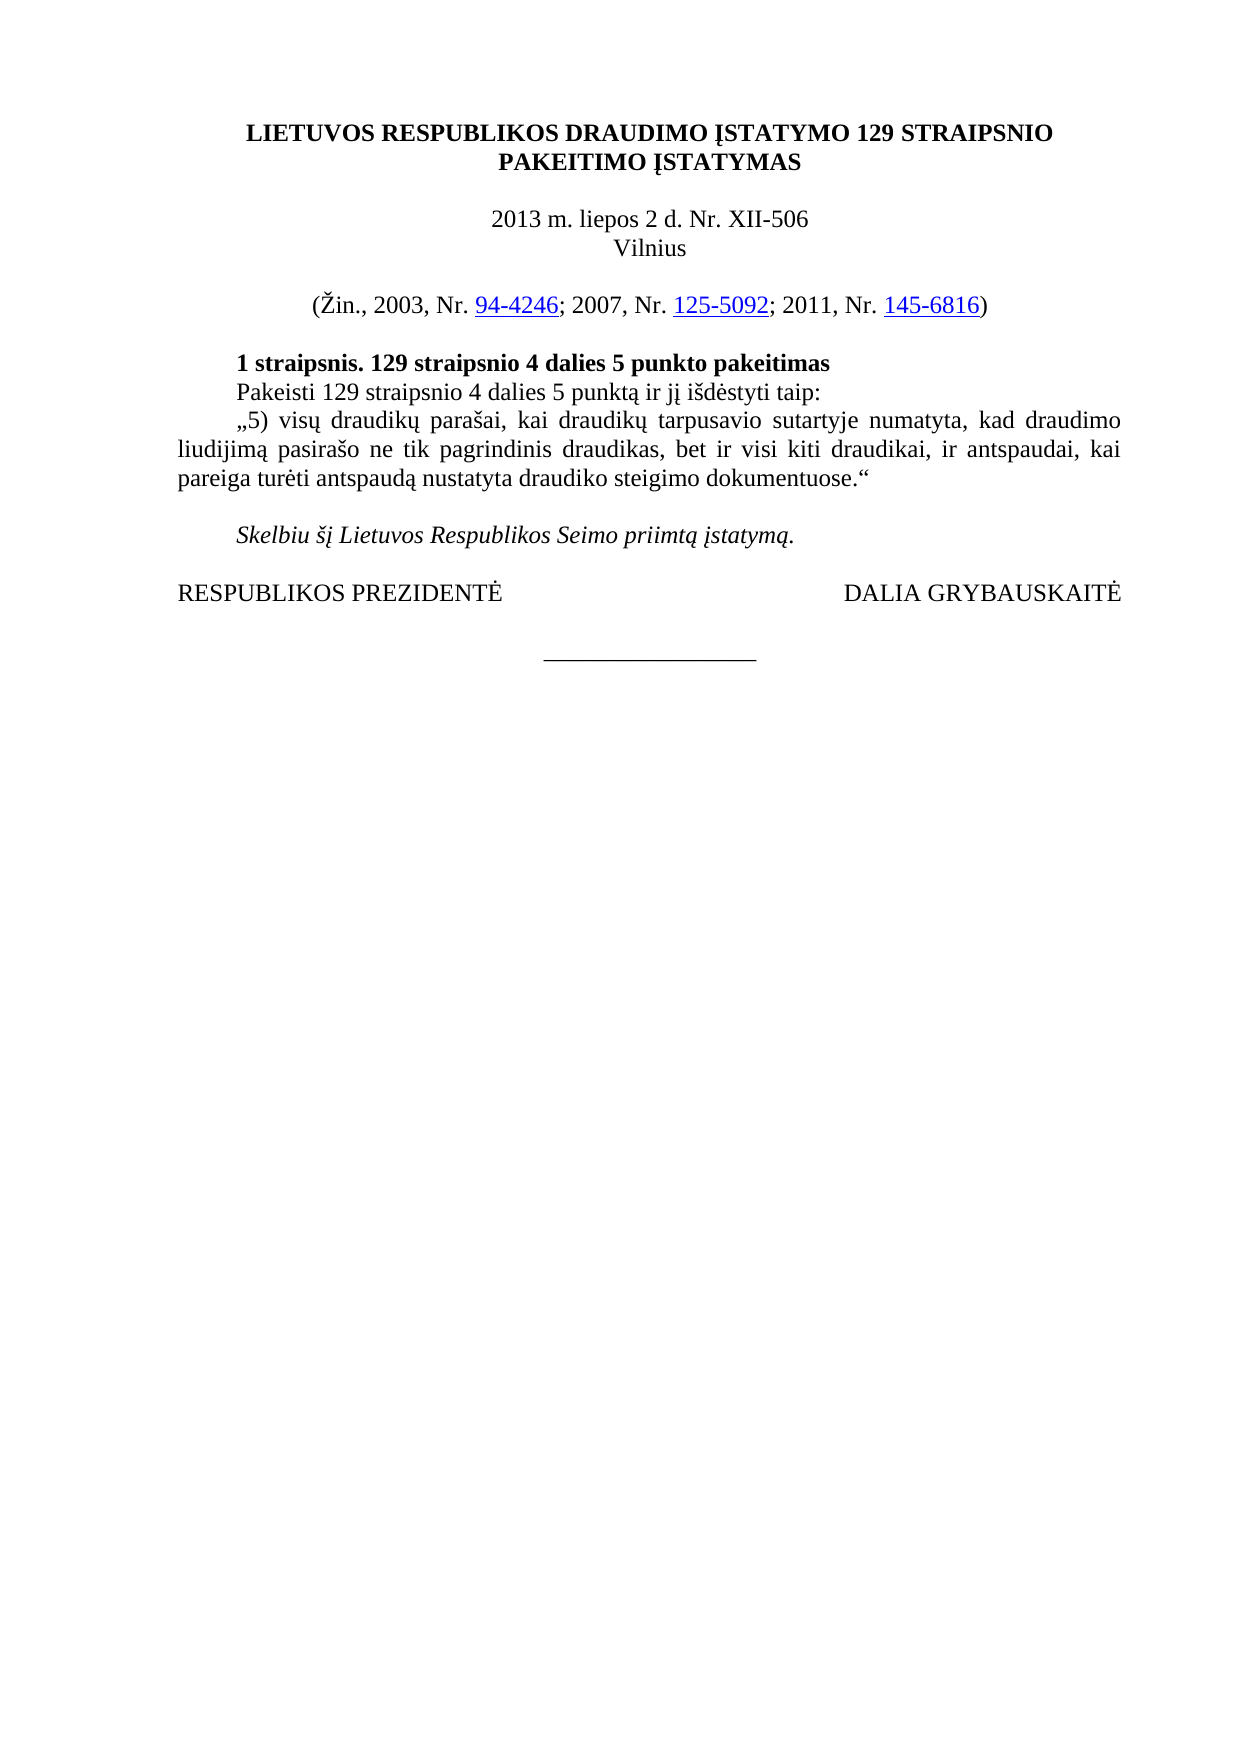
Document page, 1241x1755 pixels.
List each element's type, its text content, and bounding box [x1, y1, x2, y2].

text Skelbiu šį Lietuvos Respublikos Seimo priimtą įstatymą. [177, 521, 1122, 549]
text _________________ [177, 636, 1122, 664]
text (Žin., 2003, Nr. 94-4246; 2007, Nr. 125-5092; 2011, Nr. 145-6816) [177, 291, 1122, 319]
text LIETUVOS RESPUBLIKOS DRAUDIMO ĮSTATYMO 129 STRAIPSNIO PAKEITIMO ĮSTATYMAS [177, 118, 1122, 176]
text Vilnius [177, 233, 1122, 262]
text 1 straipsnis. 129 straipsnio 4 dalies 5 punkto pakeitimas [177, 348, 1122, 377]
text „5) visų draudikų parašai, kai draudikų tarpusavio sutartyje numatyta, kad draudimo liudijimą pasirašo ne tik pagrindinis draudikas, bet ir visi kiti draudikai, ir antspaudai, kai pareiga turėti antspaudą nustatyta draudiko steigimo dokumentuose.“ [177, 406, 1122, 492]
text 2013 m. liepos 2 d. Nr. XII-506 [177, 204, 1122, 233]
text Pakeisti 129 straipsnio 4 dalies 5 punktą ir jį išdėstyti taip: [177, 377, 1122, 406]
text RESPUBLIKOS PREZIDENTĖ DALIA GRYBAUSKAITĖ [177, 578, 1122, 607]
